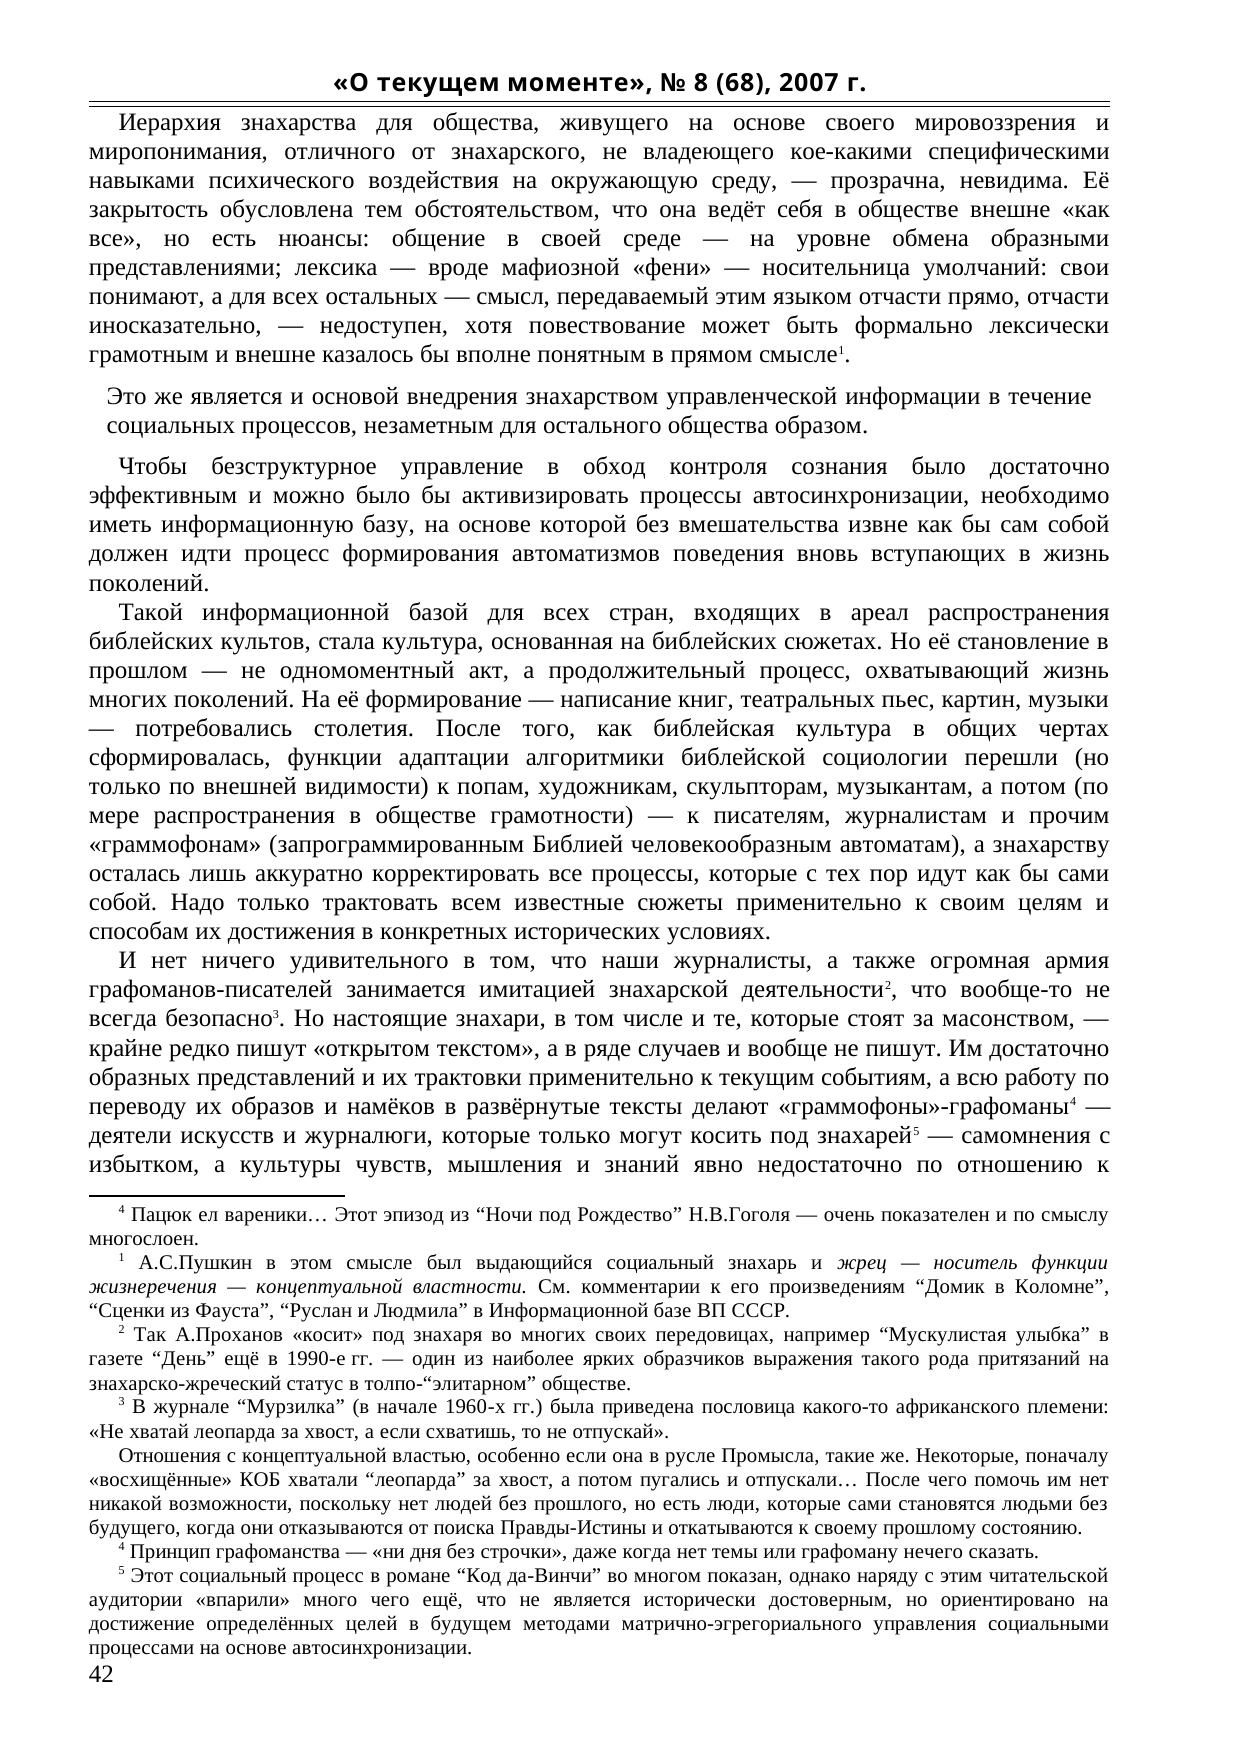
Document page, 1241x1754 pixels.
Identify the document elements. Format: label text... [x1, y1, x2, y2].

text Так А.Проханов «косит» под знахаря во многих своих передовицах, например “Мускулистая улыбка” в газете “День” ещё в 1990‑е гг. ― один из наиболее ярких образчиков выражения такого рода притязаний на знахарско-жреческий статус в толпо-“элитарном” обществе. [89, 1322, 1110, 1394]
text В журнале “Мурзилка” (в начале 1960‑х гг.) была приведена пословица какого-то африканского племени: «Не хватай леопарда за хвост, а если схватишь, то не отпускай». [89, 1394, 1110, 1442]
text Пацюк ел вареники… Этот эпизод из “Ночи под Рождество” Н.В.Гоголя — очень показателен и по смыслу многослоен. [89, 1202, 1110, 1250]
text Отношения с концептуальной властью, особенно если она в русле Промысла, такие же. Некоторые, поначалу «восхищённые» КОБ хватали “леопарда” за хвост, а потом пугались и отпускали… После чего помочь им нет никакой возможности, поскольку нет людей без прошлого, но есть люди, которые сами становятся людьми без будущего, когда они отказываются от поиска Правды-Истины и откатываются к своему прошлому состоянию. [89, 1442, 1110, 1539]
text А.С.Пушкин в этом смысле был выдающийся социальный знахарь и жрец — носитель функции жизнеречения — концептуальной властности. См. комментарии к его произведениям “Домик в Коломне”, “Сценки из Фауста”, “Руслан и Людмила” в Информационной базе ВП СССР. [89, 1250, 1110, 1322]
text Чтобы безструктурное управление в обход контроля сознания было достаточно эффективным и можно было бы активизировать процессы автосинхронизации, необходимо иметь информационную базу, на основе которой без вмешательства извне как бы сам собой должен идти процесс формирования автоматизмов поведения вновь вступающих в жизнь поколений. [89, 451, 1110, 596]
text Этот социальный процесс в романе “Код да-Винчи” во многом показан, однако наряду с этим читательской аудитории «впарили» много чего ещё, что не является исторически достоверным, но ориентировано на достижение определённых целей в будущем методами матрично-эгрегориального управления социальными процессами на основе автосинхронизации. [89, 1563, 1110, 1659]
text Иерархия знахарства для общества, живущего на основе своего мировоззрения и миропонимания, отличного от знахарского, не владеющего кое-какими специфическими навыками психического воздействия на окружающую среду, — прозрачна, невидима. Её закрытость обусловлена тем обстоятельством, что она ведёт себя в обществе внешне «как все», но есть нюансы: общение в своей среде — на уровне обмена образными представлениями; лексика — вроде мафиозной «фени» — носительница умолчаний: свои понимают, а для всех остальных — смысл, передаваемый этим языком отчасти прямо, отчасти иносказательно, — недоступен, хотя повествование может быть формально лексически грамотным и внешне казалось бы вполне понятным в прямом смысле. [89, 107, 1110, 368]
text Принцип графоманства — «ни дня без строчки», даже когда нет темы или графоману нечего сказать. [89, 1539, 1110, 1563]
text Такой информационной базой для всех стран, входящих в ареал распространения библейских культов, стала культура, основанная на библейских сюжетах. Но её становление в прошлом — не одномоментный акт, а продолжительный процесс, охватывающий жизнь многих поколений. На её формирование — написание книг, театральных пьес, картин, музыки — потребовались столетия. После того, как библейская культура в общих чертах сформировалась, функции адаптации алгоритмики библейской социологии перешли (но только по внешней видимости) к попам, художникам, скульпторам, музыкантам, а потом (по мере распространения в обществе грамотности) — к писателям, журналистам и прочим «граммофонам» (запрограммированным Библией человекообразным автоматам), а знахарству осталась лишь аккуратно корректировать все процессы, которые с тех пор идут как бы сами собой. Надо только трактовать всем известные сюжеты применительно к своим целям и способам их достижения в конкретных исторических условиях. [89, 596, 1110, 945]
text И нет ничего удивительного в том, что наши журналисты, а также огромная армия графоманов-писателей занимается имитацией знахарской деятельности, что вообще-то не всегда безопасно. Но настоящие знахари, в том числе и те, которые стоят за масонством, ― крайне редко пишут «открытом текстом», а в ряде случаев и вообще не пишут. Им достаточно образных представлений и их трактовки применительно к текущим событиям, а всю работу по переводу их образов и намёков в развёрнутые тексты делают «граммофоны»-графоманы — деятели искусств и журналюги, которые только могут косить под знахарей — самомнения с избытком, а культуры чувств, мышления и знаний явно недостаточно по отношению к притязаниям. Среди инструментов воздействия на общество со стороны знахарей есть и настоящие высокоталантливые художники, однако пленённые определённой концепцией, проводимой с жизнь той или иной знахарской системой, которые не способны в силу разных причин вырваться на свободу из под её власти. [89, 945, 1110, 1178]
text Это же является и основой внедрения знахарством управленческой информации в течение социальных процессов, незаметным для остального общества образом. [106, 381, 1093, 439]
